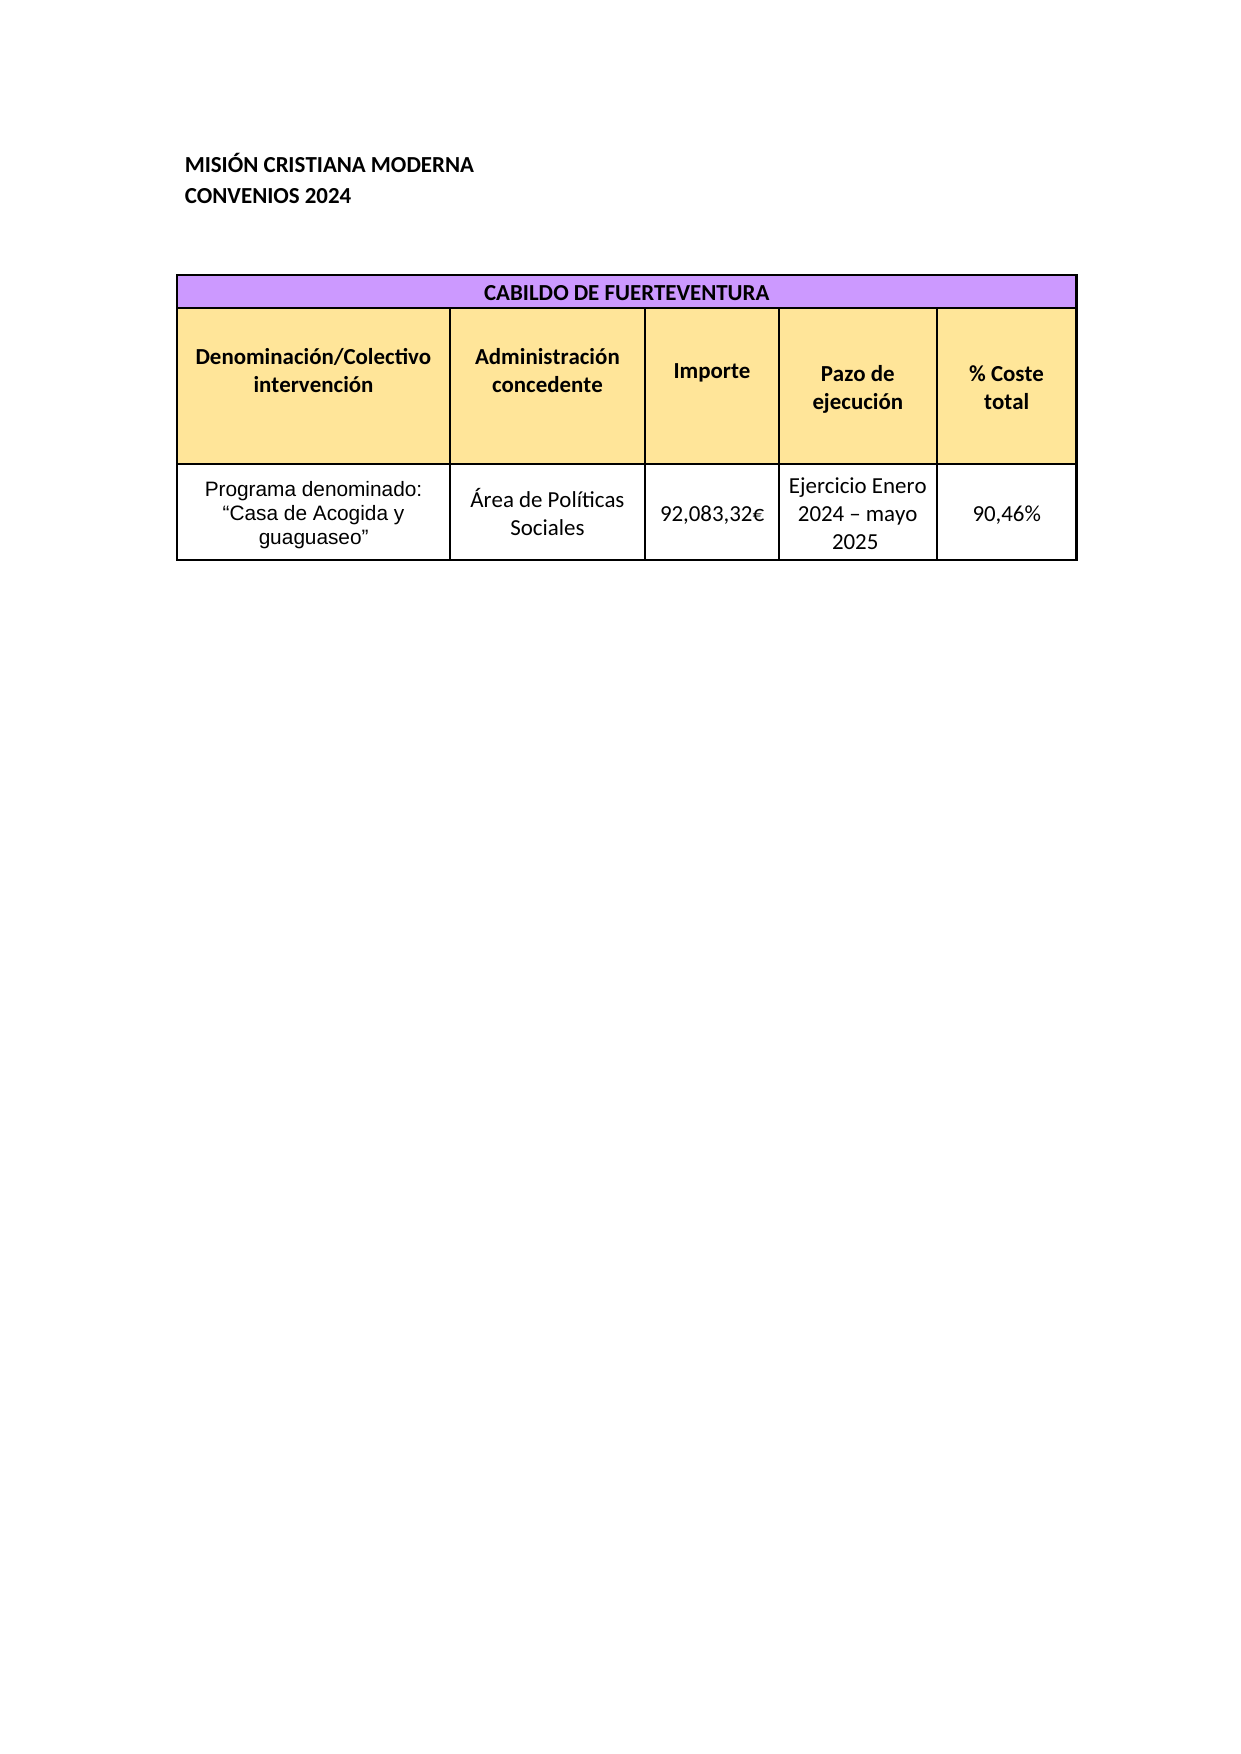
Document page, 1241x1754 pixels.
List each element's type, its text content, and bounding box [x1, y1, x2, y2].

table_cell Denominación/Colectivo intervención [178, 309, 449, 430]
table_cell [1078, 307, 1094, 430]
table_cell [646, 430, 778, 463]
table_cell [937, 179, 1076, 210]
table_cell % Coste total [938, 309, 1075, 463]
table_cell [779, 210, 937, 241]
table_cell [177, 210, 449, 241]
table_cell [937, 241, 1076, 274]
table_cell [645, 210, 779, 241]
table_cell [1076, 179, 1094, 210]
table_cell [177, 241, 449, 274]
table_cell 92,083,32€ [646, 465, 778, 559]
table_cell [1078, 274, 1094, 307]
table_cell Ejercicio Enero 2024 – mayo 2025 [780, 465, 936, 559]
table_cell [450, 179, 645, 210]
table_cell Importe [646, 309, 778, 430]
table_cell [645, 179, 779, 210]
table_cell [178, 430, 449, 463]
table_cell [1078, 430, 1094, 463]
table_cell Pazo de ejecución [780, 309, 936, 463]
table_cell Administración concedente [451, 309, 644, 430]
table_cell [645, 241, 779, 274]
table_cell [451, 430, 644, 463]
table_cell [1078, 506, 1094, 559]
table_cell [937, 210, 1076, 241]
table_cell [450, 210, 645, 241]
table_cell [1078, 463, 1094, 506]
table_header [645, 148, 779, 179]
table_cell [1076, 241, 1094, 274]
table_cell [450, 241, 645, 274]
table_cell [1076, 210, 1094, 241]
table_cell [779, 179, 937, 210]
table_header [1076, 148, 1094, 179]
table_cell CABILDO DE FUERTEVENTURA [178, 276, 1075, 307]
table_cell Área de Políticas Sociales [451, 465, 644, 559]
table_header [779, 148, 937, 179]
table_header MISIÓN CRISTIANA MODERNA [177, 148, 645, 179]
table_cell [779, 241, 937, 274]
table_cell 90,46% [938, 465, 1075, 559]
table_header [937, 148, 1076, 179]
table_cell Programa denominado: “Casa de Acogida y guaguaseo” [178, 465, 449, 559]
table_cell CONVENIOS 2024 [177, 179, 449, 210]
